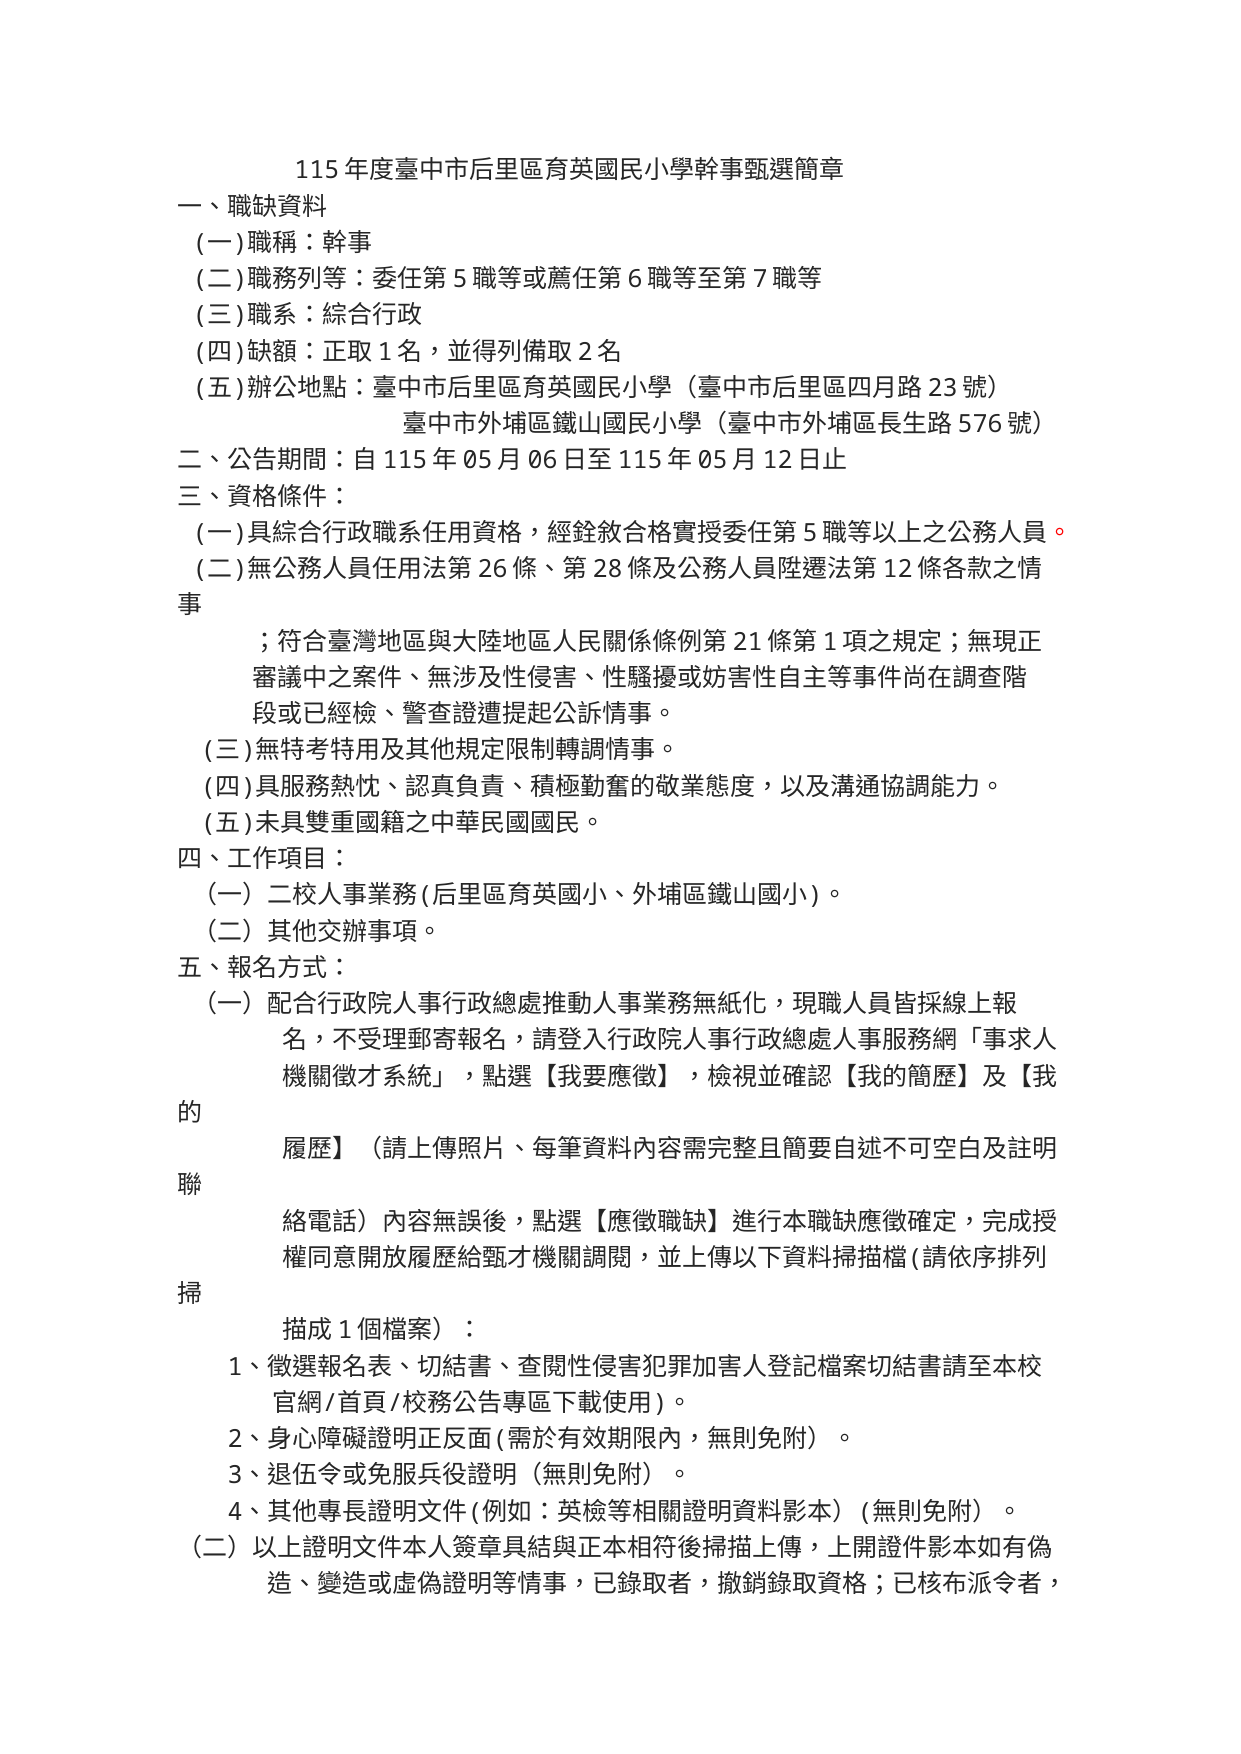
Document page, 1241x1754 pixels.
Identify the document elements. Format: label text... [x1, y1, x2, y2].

text 一、職缺資料 (一)職稱：幹事 (二)職務列等：委任第5職等或薦任第6職等至第7職等 (三)職系：綜合行政 [177, 186, 1063, 331]
text 段或已經檢、警查證遭提起公訴情事。 [177, 694, 1063, 730]
text 描成1個檔案）： [177, 1310, 1063, 1346]
text 2、身心障礙證明正反面(需於有效期限內，無則免附）。 [227, 1419, 1063, 1455]
text 1、徵選報名表、切結書、查閱性侵害犯罪加害人登記檔案切結書請至本校 [227, 1346, 1063, 1382]
text 115年度臺中市后里區育英國民小學幹事甄選簡章 [227, 150, 1063, 186]
text (三)無特考特用及其他規定限制轉調情事。 (四)具服務熱忱、認真負責、積極勤奮的敬業態度，以及溝通協調能力。 (五)未具雙重國籍之中華民國國民。 [186, 730, 1063, 839]
text (二)無公務人員任用法第26條、第28條及公務人員陞遷法第12條各款之情事 [177, 549, 1063, 621]
text 官網/首頁/校務公告專區下載使用)。 [227, 1382, 1063, 1419]
text 4、其他專長證明文件(例如：英檢等相關證明資料影本）(無則免附）。 [227, 1491, 1063, 1527]
text 名，不受理郵寄報名，請登入行政院人事行政總處人事服務網「事求人 [177, 1020, 1063, 1056]
text (四)缺額：正取1名，並得列備取2名 [177, 331, 1063, 367]
text 3、退伍令或免服兵役證明（無則免附）。 [227, 1455, 1063, 1491]
text 造、變造或虛偽證明等情事，已錄取者，撤銷錄取資格；已核布派令者， [177, 1564, 1063, 1600]
text 臺中市外埔區鐵山國民小學（臺中市外埔區長生路576號） 二、公告期間：自115年05月06日至115年05月12日止 三、資格條件： [177, 404, 1063, 512]
text 絡電話）內容無誤後，點選【應徵職缺】進行本職缺應徵確定，完成授 [177, 1201, 1063, 1237]
text 四、工作項目： （一）二校人事業務(后里區育英國小、外埔區鐵山國小)。 （二）其他交辦事項。 五、報名方式： （一）配合行政院人事行政總處推動人事業務無紙化，現職人員皆採線上報 [177, 839, 1063, 1020]
text 審議中之案件、無涉及性侵害、性騷擾或妨害性自主等事件尚在調查階 [177, 657, 1063, 694]
text 履歷】（請上傳照片、每筆資料內容需完整且簡要自述不可空白及註明聯 [177, 1129, 1063, 1201]
text ；符合臺灣地區與大陸地區人民關係條例第21條第1項之規定；無現正 [177, 621, 1063, 657]
text (五)辦公地點：臺中市后里區育英國民小學（臺中市后里區四月路23號） [177, 367, 1063, 404]
text 機關徵才系統」，點選【我要應徵】，檢視並確認【我的簡歷】及【我的 [177, 1056, 1063, 1129]
text (一)具綜合行政職系任用資格，經銓敘合格實授委任第5職等以上之公務人員。 [177, 512, 1063, 549]
text 權同意開放履歷給甄才機關調閱，並上傳以下資料掃描檔(請依序排列掃 [177, 1237, 1063, 1310]
text （二）以上證明文件本人簽章具結與正本相符後掃描上傳，上開證件影本如有偽 [177, 1527, 1063, 1564]
